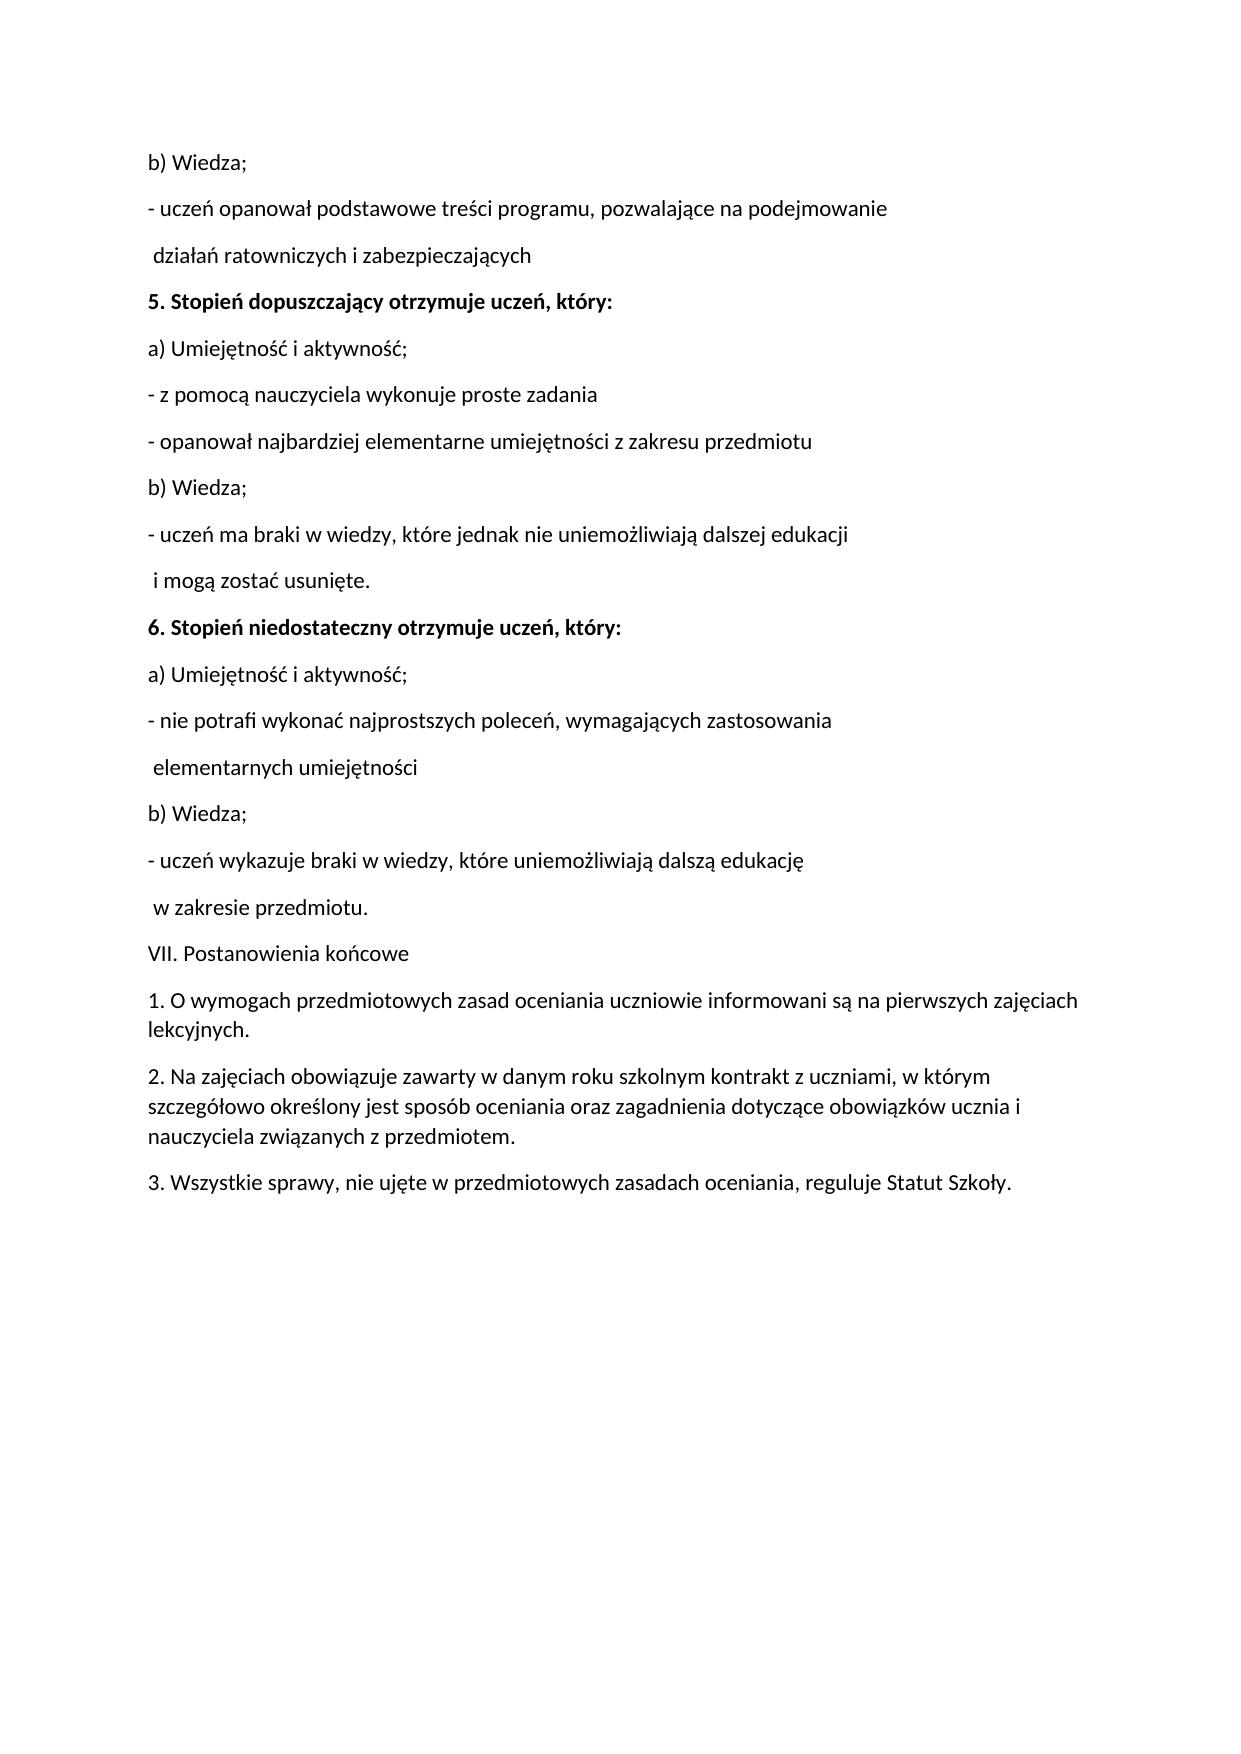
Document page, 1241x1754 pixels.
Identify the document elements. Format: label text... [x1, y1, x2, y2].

text - opanował najbardziej elementarne umiejętności z zakresu przedmiotu [148, 427, 1093, 455]
text a) Umiejętność i aktywność; [148, 660, 1093, 688]
text 1. O wymogach przedmiotowych zasad oceniania uczniowie informowani są na pierwszych zajęciach lekcyjnych. [148, 986, 1093, 1044]
text - uczeń ma braki w wiedzy, które jednak nie uniemożliwiają dalszej edukacji [148, 520, 1093, 548]
text b) Wiedza; [148, 473, 1093, 502]
text 2. Na zajęciach obowiązuje zawarty w danym roku szkolnym kontrakt z uczniami, w którym szczegółowo określony jest sposób oceniania oraz zagadnienia dotyczące obowiązków ucznia i nauczyciela związanych z przedmiotem. [148, 1062, 1093, 1150]
text 5. Stopień dopuszczający otrzymuje uczeń, który: [148, 287, 1093, 315]
text 3. Wszystkie sprawy, nie ujęte w przedmiotowych zasadach oceniania, reguluje Statut Szkoły. [148, 1168, 1093, 1197]
text b) Wiedza; [148, 148, 1093, 176]
text - uczeń opanował podstawowe treści programu, pozwalające na podejmowanie [148, 194, 1093, 222]
text elementarnych umiejętności [148, 753, 1093, 781]
text i mogą zostać usunięte. [148, 567, 1093, 595]
text b) Wiedza; [148, 799, 1093, 827]
text a) Umiejętność i aktywność; [148, 334, 1093, 362]
text - z pomocą nauczyciela wykonuje proste zadania [148, 380, 1093, 408]
text działań ratowniczych i zabezpieczających [148, 241, 1093, 269]
text VII. Postanowienia końcowe [148, 939, 1093, 967]
text - uczeń wykazuje braki w wiedzy, które uniemożliwiają dalszą edukację [148, 846, 1093, 874]
text w zakresie przedmiotu. [148, 893, 1093, 921]
text - nie potrafi wykonać najprostszych poleceń, wymagających zastosowania [148, 706, 1093, 734]
text 6. Stopień niedostateczny otrzymuje uczeń, który: [148, 613, 1093, 641]
